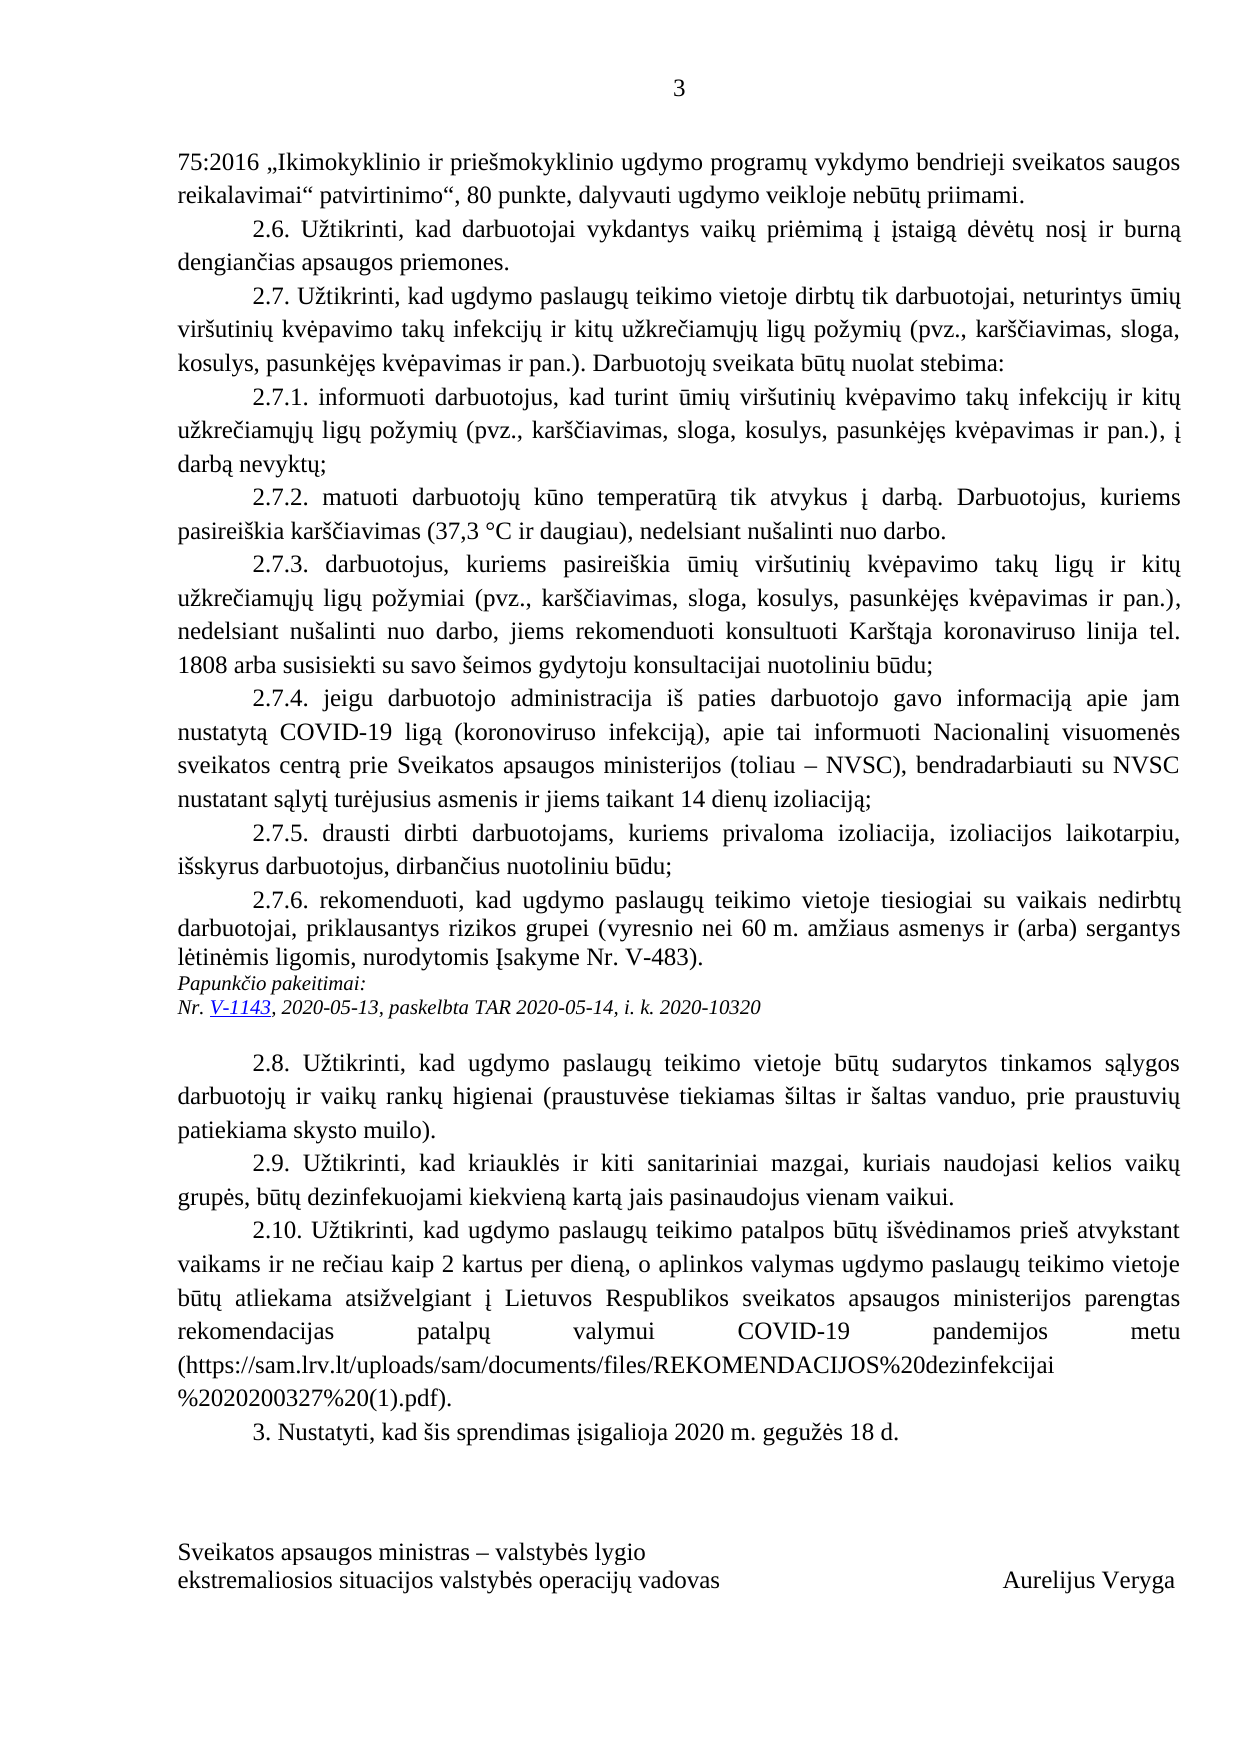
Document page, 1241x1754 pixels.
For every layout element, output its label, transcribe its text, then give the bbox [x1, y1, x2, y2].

text 2.9. Užtikrinti, kad kriauklės ir kiti sanitariniai mazgai, kuriais naudojasi kelios vaikų grupės, būtų dezinfekuojami kiekvieną kartą jais pasinaudojus vienam vaikui. [177, 1148, 1181, 1211]
text 75:2016 „Ikimokyklinio ir priešmokyklinio ugdymo programų vykdymo bendrieji sveikatos saugos reikalavimai“ patvirtinimo“, 80 punkte, dalyvauti ugdymo veikloje nebūtų priimami. [177, 147, 1181, 209]
text Papunkčio pakeitimai: [177, 971, 1181, 995]
text Nr. V-1143, 2020-05-13, paskelbta TAR 2020-05-14, i. k. 2020-10320 [177, 995, 1181, 1019]
text 2.10. Užtikrinti, kad ugdymo paslaugų teikimo patalpos būtų išvėdinamos prieš atvykstant vaikams ir ne rečiau kaip 2 kartus per dieną, o aplinkos valymas ugdymo paslaugų teikimo vietoje būtų atliekama atsižvelgiant į Lietuvos Respublikos sveikatos apsaugos ministerijos parengtas rekomendacijas patalpų valymui COVID-19 pandemijos metu (https://sam.lrv.lt/uploads/sam/documents/files/REKOMENDACIJOS%20dezinfekcijai%2020200327%20(1).pdf). [177, 1216, 1181, 1412]
text ekstremaliosios situacijos valstybės operacijų vadovas Aurelijus Veryga [177, 1565, 1181, 1594]
text 2.7.2. matuoti darbuotojų kūno temperatūrą tik atvykus į darbą. Darbuotojus, kuriems pasireiškia karščiavimas (37,3 °C ir daugiau), nedelsiant nušalinti nuo darbo. [177, 482, 1181, 544]
text 2.7.4. jeigu darbuotojo administracija iš paties darbuotojo gavo informaciją apie jam nustatytą COVID-19 ligą (koronoviruso infekciją), apie tai informuoti Nacionalinį visuomenės sveikatos centrą prie Sveikatos apsaugos ministerijos (toliau – NVSC), bendradarbiauti su NVSC nustatant sąlytį turėjusius asmenis ir jiems taikant 14 dienų izoliaciją; [177, 683, 1181, 813]
text 2.7.3. darbuotojus, kuriems pasireiškia ūmių viršutinių kvėpavimo takų ligų ir kitų užkrečiamųjų ligų požymiai (pvz., karščiavimas, sloga, kosulys, pasunkėjęs kvėpavimas ir pan.), nedelsiant nušalinti nuo darbo, jiems rekomenduoti konsultuoti Karštąja koronaviruso linija tel. 1808 arba susisiekti su savo šeimos gydytoju konsultacijai nuotoliniu būdu; [177, 549, 1181, 679]
text 2.8. Užtikrinti, kad ugdymo paslaugų teikimo vietoje būtų sudarytos tinkamos sąlygos darbuotojų ir vaikų rankų higienai (praustuvėse tiekiamas šiltas ir šaltas vanduo, prie praustuvių patiekiama skysto muilo). [177, 1048, 1181, 1144]
text 2.7. Užtikrinti, kad ugdymo paslaugų teikimo vietoje dirbtų tik darbuotojai, neturintys ūmių viršutinių kvėpavimo takų infekcijų ir kitų užkrečiamųjų ligų požymių (pvz., karščiavimas, sloga, kosulys, pasunkėjęs kvėpavimas ir pan.). Darbuotojų sveikata būtų nuolat stebima: [177, 281, 1181, 377]
text 3. Nustatyti, kad šis sprendimas įsigalioja 2020 m. gegužės 18 d. [177, 1417, 1181, 1446]
text 2.7.1. informuoti darbuotojus, kad turint ūmių viršutinių kvėpavimo takų infekcijų ir kitų užkrečiamųjų ligų požymių (pvz., karščiavimas, sloga, kosulys, pasunkėjęs kvėpavimas ir pan.), į darbą nevyktų; [177, 382, 1181, 477]
text 2.7.5. drausti dirbti darbuotojams, kuriems privaloma izoliacija, izoliacijos laikotarpiu, išskyrus darbuotojus, dirbančius nuotoliniu būdu; [177, 818, 1181, 880]
text 2.7.6. rekomenduoti, kad ugdymo paslaugų teikimo vietoje tiesiogiai su vaikais nedirbtų darbuotojai, priklausantys rizikos grupei (vyresnio nei 60 m. amžiaus asmenys ir (arba) sergantys lėtinėmis ligomis, nurodytomis Įsakyme Nr. V-483). [177, 885, 1181, 971]
text 2.6. Užtikrinti, kad darbuotojai vykdantys vaikų priėmimą į įstaigą dėvėtų nosį ir burną dengiančias apsaugos priemones. [177, 214, 1181, 276]
text Sveikatos apsaugos ministras – valstybės lygio [177, 1537, 1181, 1565]
